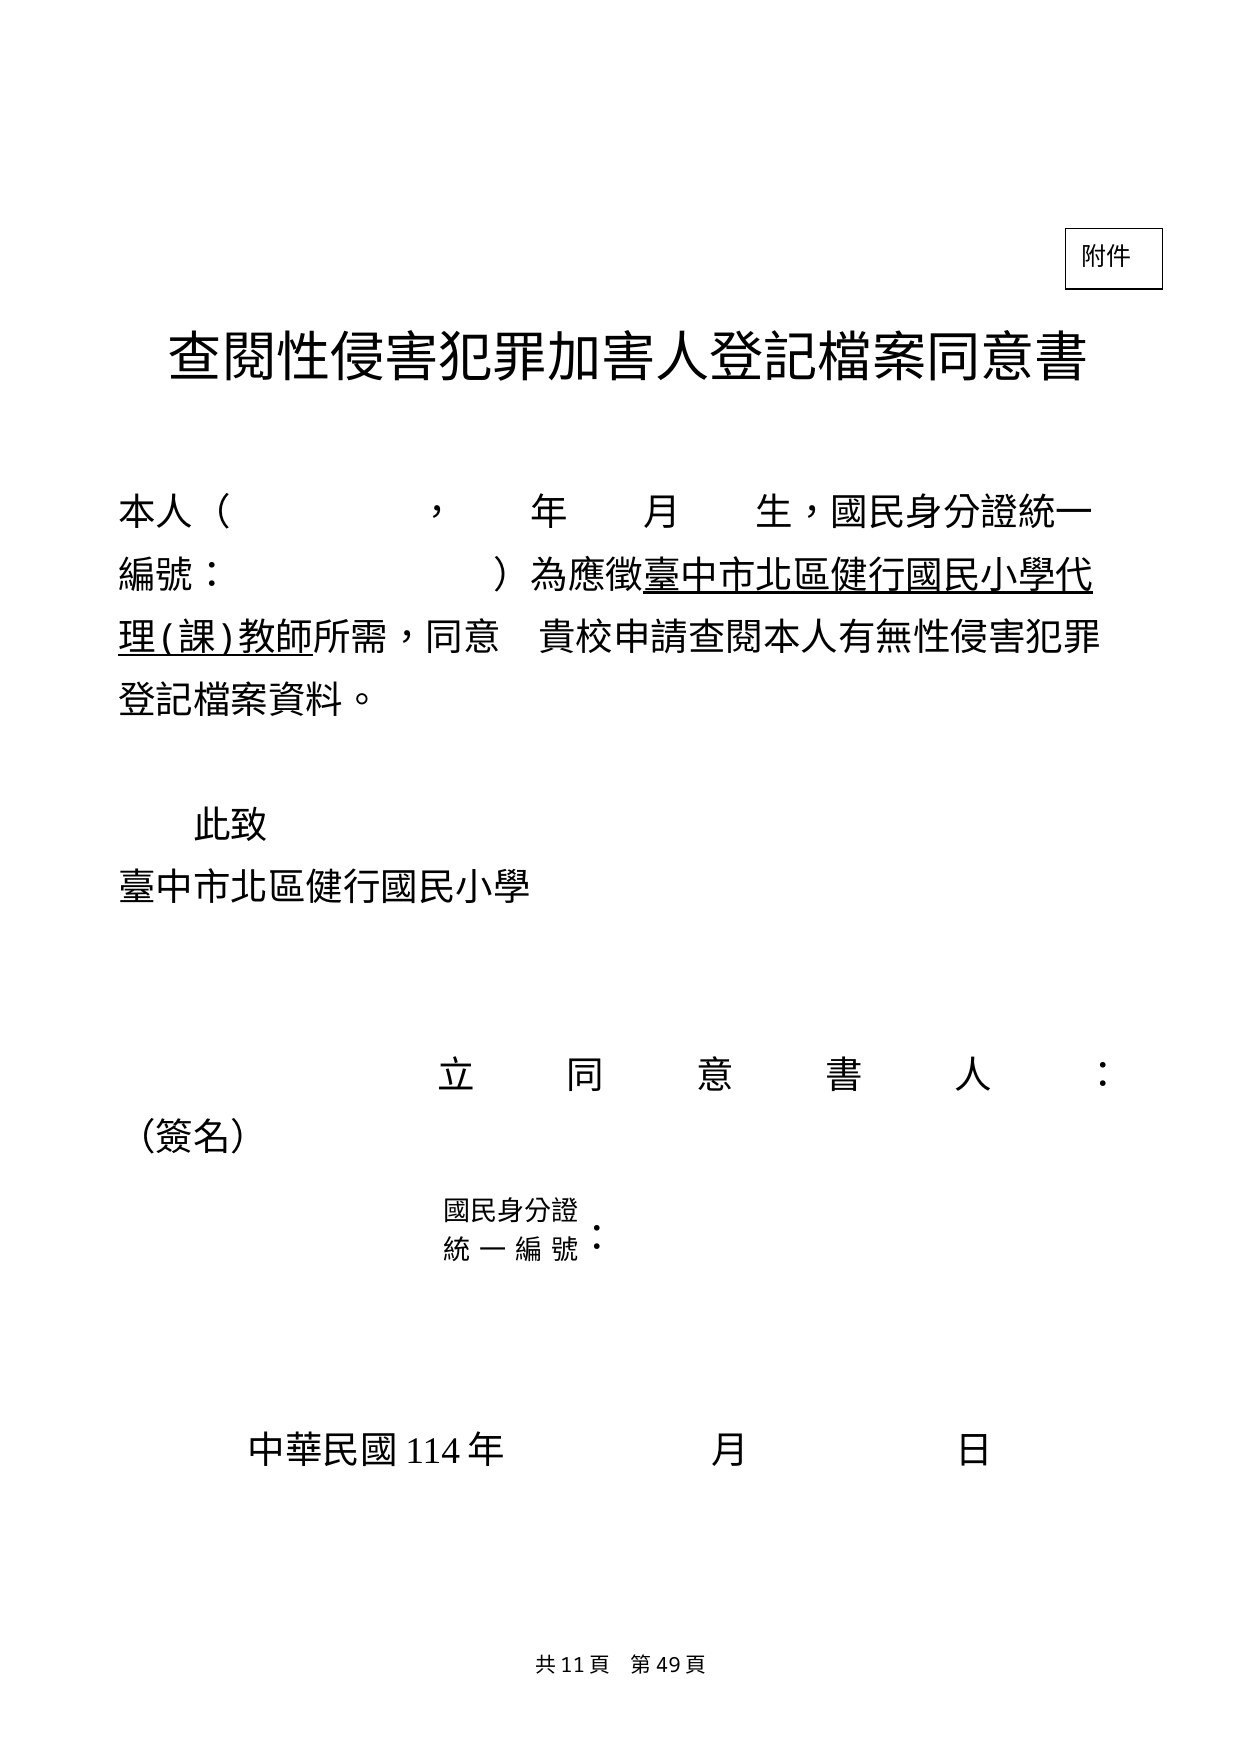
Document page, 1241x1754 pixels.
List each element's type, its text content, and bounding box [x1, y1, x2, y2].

text 查閱性侵害犯罪加害人登記檔案同意書 [118, 280, 1138, 405]
text 本人（ ， 年 月 生，國民身分證統一編號： ）為應徵臺中市北區健行國民小學代理(課)教師所需，同意 貴校申請查閱本人有無性侵害犯罪登記檔案資料。 [118, 468, 1122, 718]
text 立同意書人： （簽名） [118, 1030, 1122, 1155]
text 國民身分證統一編號： [118, 1155, 1122, 1280]
text 此致 [118, 780, 1122, 843]
text 中華民國114年 月 日 [118, 1405, 1122, 1468]
text 查閱性侵害犯罪加害人登記檔案同意書 [1066, 229, 1162, 288]
text 附件4 [1081, 237, 1147, 281]
text 臺中市北區健行國民小學 [118, 843, 1122, 905]
